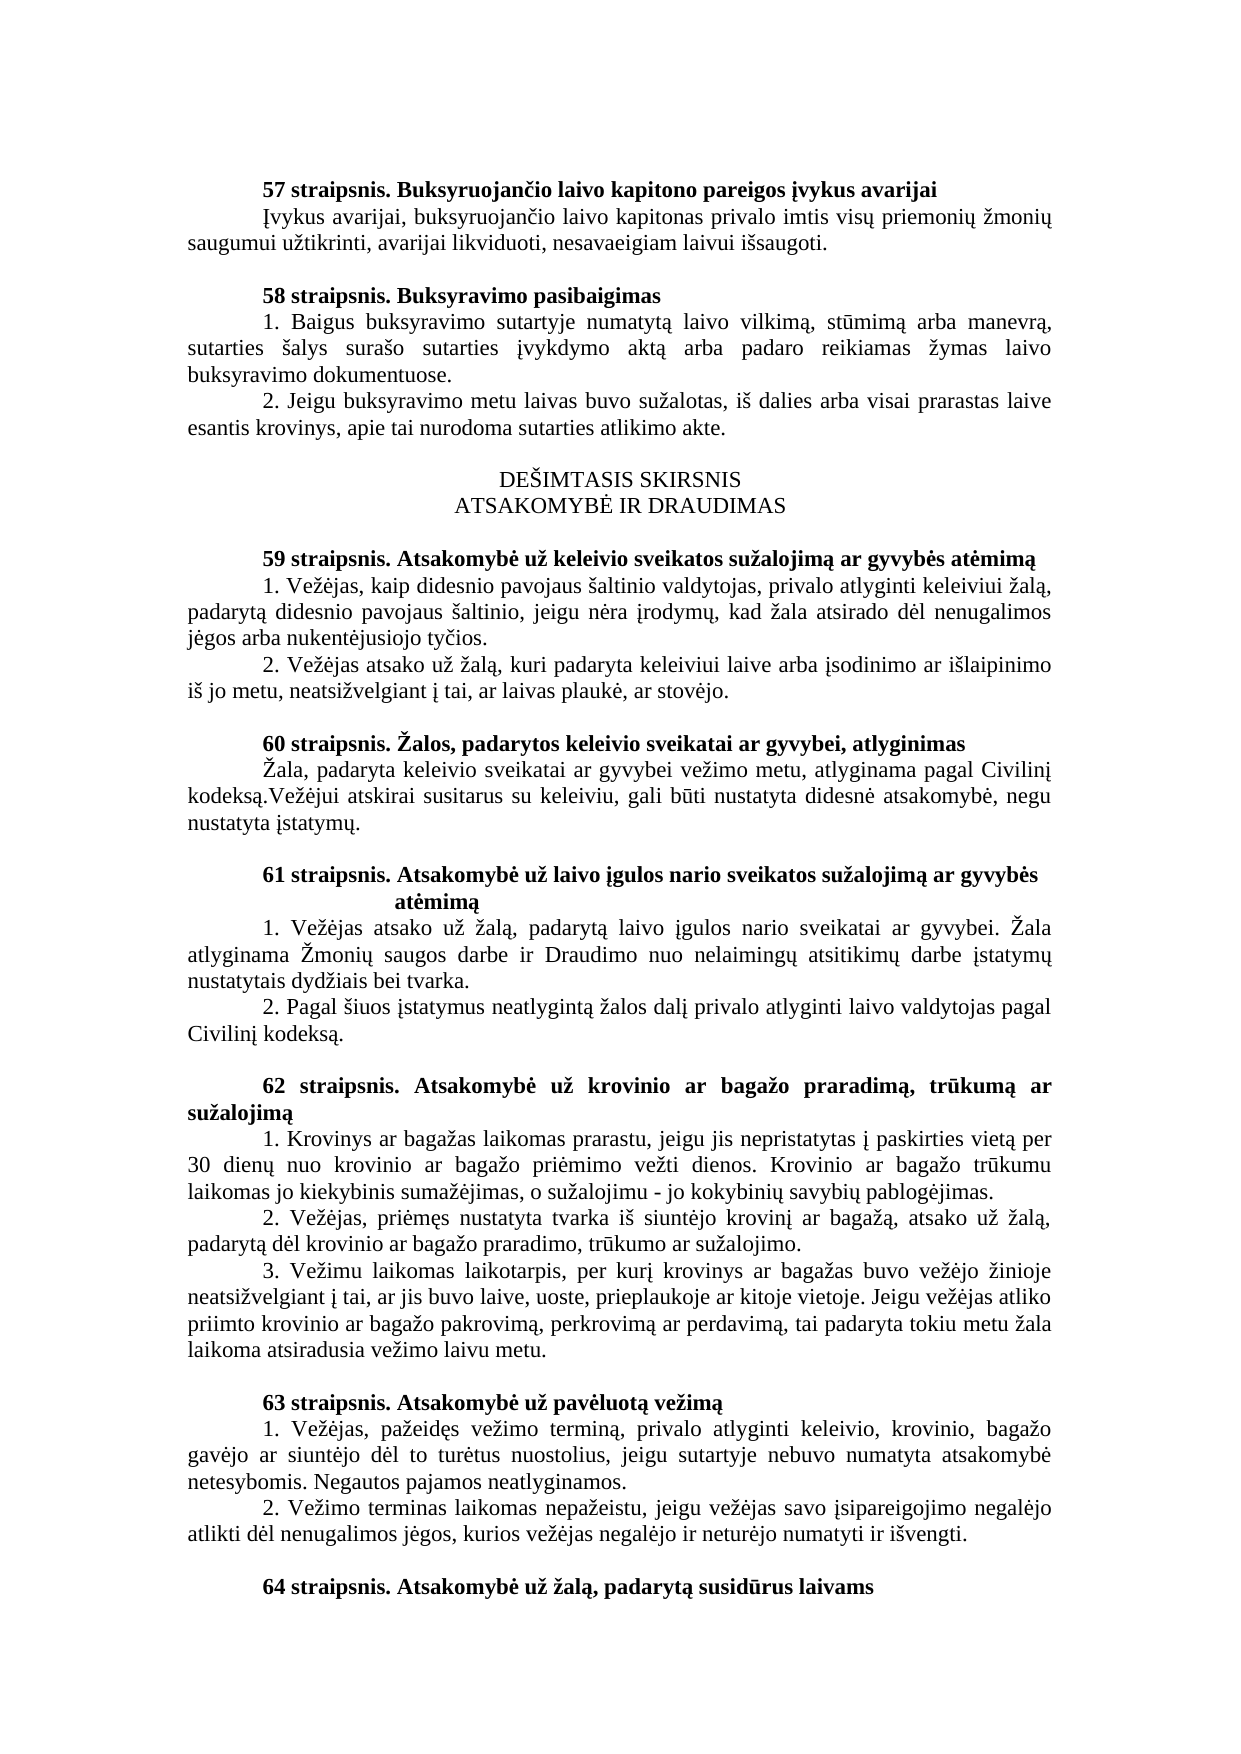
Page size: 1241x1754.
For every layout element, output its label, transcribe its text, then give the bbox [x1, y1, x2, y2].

text 2. Pagal šiuos įstatymus neatlygintą žalos dalį privalo atlyginti laivo valdytojas pagal Civilinį kodeksą. [187, 993, 1053, 1046]
text 58 straipsnis. Buksyravimo pasibaigimas [187, 282, 1053, 308]
text 60 straipsnis. Žalos, padarytos keleivio sveikatai ar gyvybei, atlyginimas [187, 730, 1053, 756]
text 3. Vežimu laikomas laikotarpis, per kurį krovinys ar bagažas buvo vežėjo žinioje neatsižvelgiant į tai, ar jis buvo laive, uoste, prieplaukoje ar kitoje vietoje. Jeigu vežėjas atliko priimto krovinio ar bagažo pakrovimą, perkrovimą ar perdavimą, tai padaryta tokiu metu žala laikoma atsiradusia vežimo laivu metu. [187, 1257, 1053, 1362]
text 61 straipsnis. Atsakomybė už laivo įgulos nario sveikatos sužalojimą ar gyvybės [187, 862, 1053, 888]
text 57 straipsnis. Buksyruojančio laivo kapitono pareigos įvykus avarijai [187, 176, 1053, 203]
text atėmimą [187, 888, 1053, 914]
text 62 straipsnis. Atsakomybė už krovinio ar bagažo praradimą, trūkumą ar sužalojimą [187, 1072, 1053, 1125]
text 64 straipsnis. Atsakomybė už žalą, padarytą susidūrus laivams [187, 1573, 1053, 1599]
text DEŠIMTASIS SKIRSNIS [187, 466, 1053, 493]
text 2. Vežimo terminas laikomas nepažeistu, jeigu vežėjas savo įsipareigojimo negalėjo atlikti dėl nenugalimos jėgos, kurios vežėjas negalėjo ir neturėjo numatyti ir išvengti. [187, 1494, 1053, 1547]
text Žala, padaryta keleivio sveikatai ar gyvybei vežimo metu, atlyginama pagal Civilinį kodeksą.Vežėjui atskirai susitarus su keleiviu, gali būti nustatyta didesnė atsakomybė, negu nustatyta įstatymų. [187, 756, 1053, 835]
text ATSAKOMYBĖ IR DRAUDIMAS [187, 493, 1053, 519]
text 1. Vežėjas atsako už žalą, padarytą laivo įgulos nario sveikatai ar gyvybei. Žala atlyginama Žmonių saugos darbe ir Draudimo nuo nelaimingų atsitikimų darbe įstatymų nustatytais dydžiais bei tvarka. [187, 914, 1053, 993]
text 1. Vežėjas, pažeidęs vežimo terminą, privalo atlyginti keleivio, krovinio, bagažo gavėjo ar siuntėjo dėl to turėtus nuostolius, jeigu sutartyje nebuvo numatyta atsakomybė netesybomis. Negautos pajamos neatlyginamos. [187, 1415, 1053, 1494]
text 1. Krovinys ar bagažas laikomas prarastu, jeigu jis nepristatytas į paskirties vietą per 30 dienų nuo krovinio ar bagažo priėmimo vežti dienos. Krovinio ar bagažo trūkumu laikomas jo kiekybinis sumažėjimas, o sužalojimu - jo kokybinių savybių pablogėjimas. [187, 1125, 1053, 1204]
text 2. Vežėjas, priėmęs nustatyta tvarka iš siuntėjo krovinį ar bagažą, atsako už žalą, padarytą dėl krovinio ar bagažo praradimo, trūkumo ar sužalojimo. [187, 1204, 1053, 1257]
text 1. Vežėjas, kaip didesnio pavojaus šaltinio valdytojas, privalo atlyginti keleiviui žalą, padarytą didesnio pavojaus šaltinio, jeigu nėra įrodymų, kad žala atsirado dėl nenugalimos jėgos arba nukentėjusiojo tyčios. [187, 572, 1053, 651]
text 1. Baigus buksyravimo sutartyje numatytą laivo vilkimą, stūmimą arba manevrą, sutarties šalys surašo sutarties įvykdymo aktą arba padaro reikiamas žymas laivo buksyravimo dokumentuose. [187, 308, 1053, 387]
text 63 straipsnis. Atsakomybė už pavėluotą vežimą [187, 1389, 1053, 1415]
text 59 straipsnis. Atsakomybė už keleivio sveikatos sužalojimą ar gyvybės atėmimą [187, 545, 1053, 572]
text Įvykus avarijai, buksyruojančio laivo kapitonas privalo imtis visų priemonių žmonių saugumui užtikrinti, avarijai likviduoti, nesavaeigiam laivui išsaugoti. [187, 203, 1053, 255]
text 2. Vežėjas atsako už žalą, kuri padaryta keleiviui laive arba įsodinimo ar išlaipinimo iš jo metu, neatsižvelgiant į tai, ar laivas plaukė, ar stovėjo. [187, 651, 1053, 703]
text 2. Jeigu buksyravimo metu laivas buvo sužalotas, iš dalies arba visai prarastas laive esantis krovinys, apie tai nurodoma sutarties atlikimo akte. [187, 387, 1053, 440]
